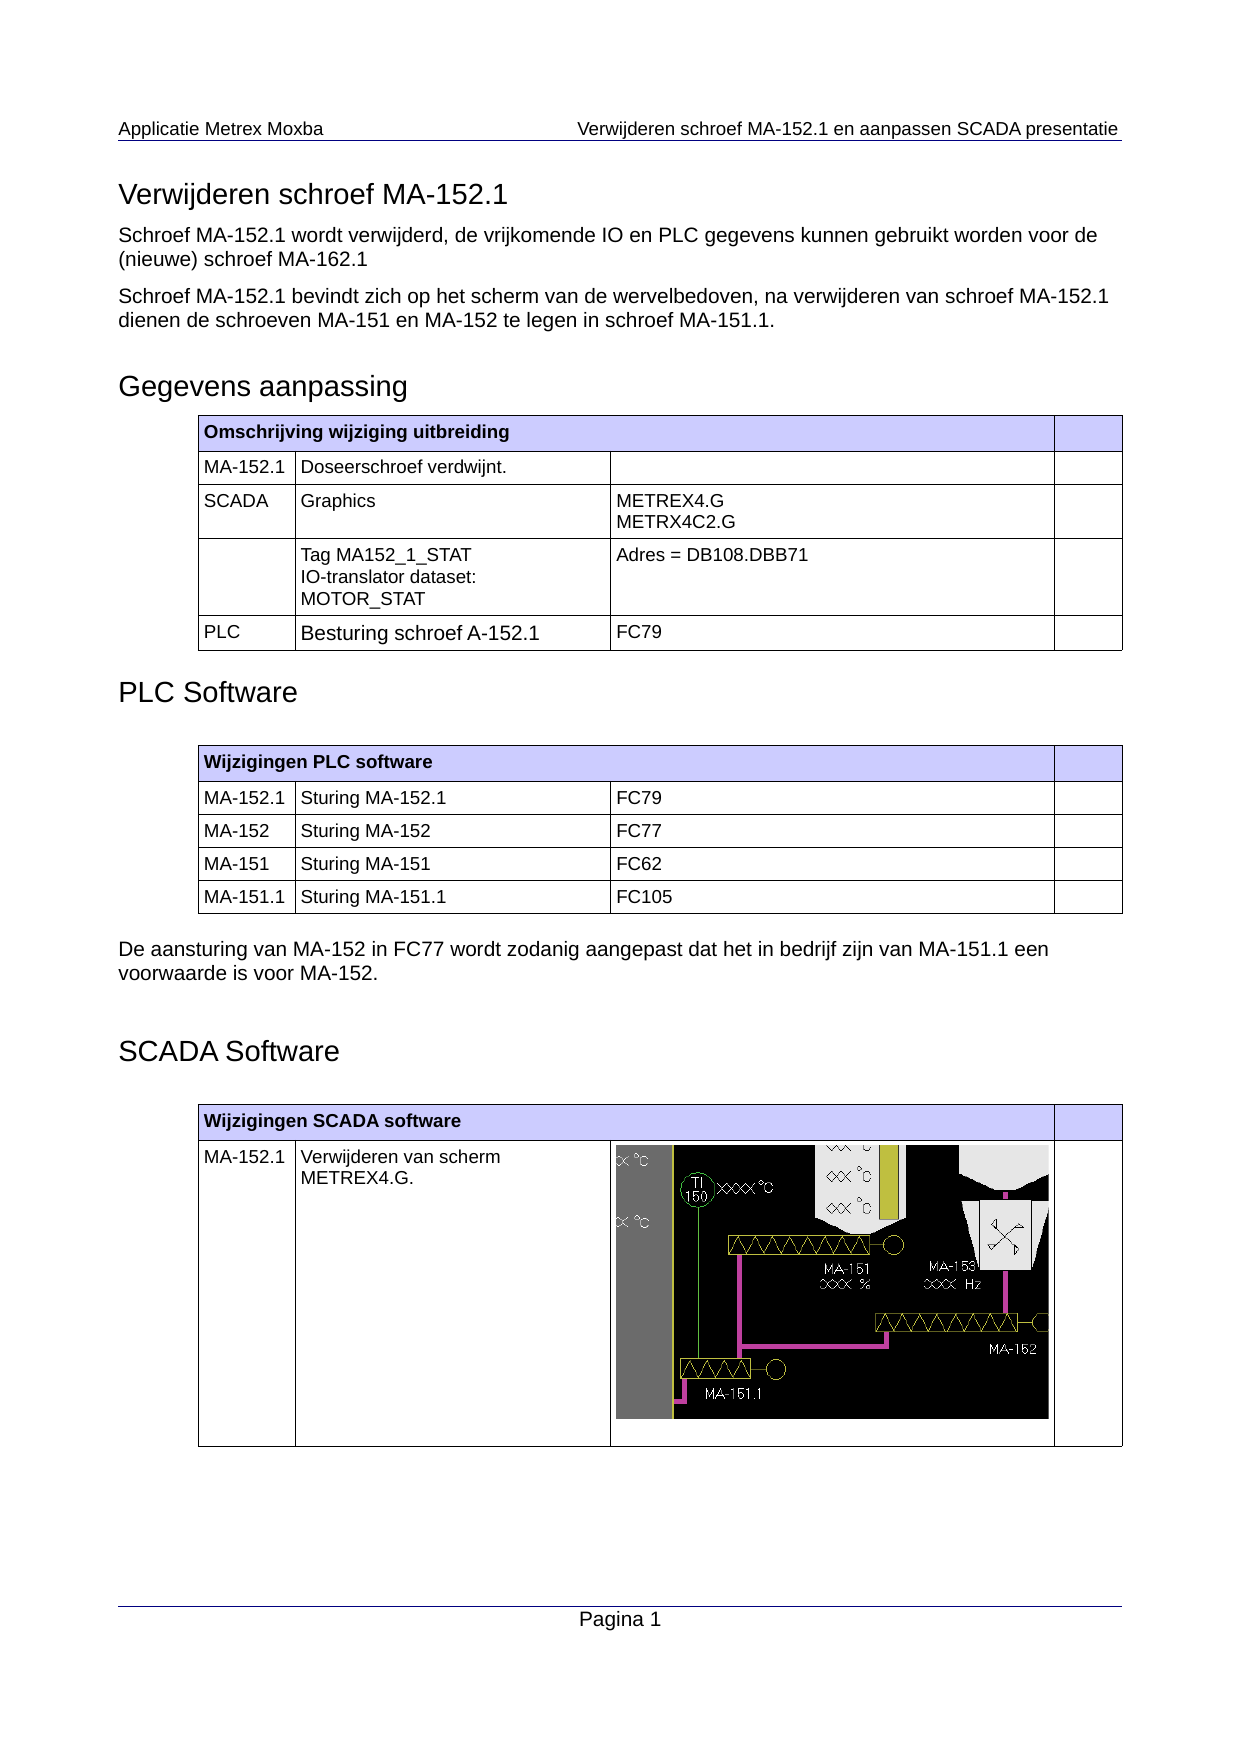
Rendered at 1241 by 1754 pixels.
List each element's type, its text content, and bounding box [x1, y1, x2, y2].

table_cell [1055, 782, 1122, 814]
text De aansturing van MA-152 in FC77 wordt zodanig aangepast dat het in bedrijf zijn van MA-151.1 een voorwaarde is voor MA-152. [118, 937, 1122, 985]
table_cell METREX4.G METRX4C2.G [611, 485, 1054, 538]
table_cell MA-152.1 [199, 1141, 295, 1446]
table_cell MA-151.1 [199, 881, 295, 913]
table_cell [1055, 539, 1122, 614]
table_cell PLC [199, 616, 295, 650]
table_cell [1055, 1141, 1122, 1446]
table_header Wijzigingen SCADA software [199, 1105, 1054, 1140]
table_cell Sturing MA-152 [296, 815, 610, 847]
table_cell MA-152.1 [199, 452, 295, 484]
subtitle SCADA Software [118, 1034, 1122, 1068]
table_cell [1055, 452, 1122, 484]
text Schroef MA-152.1 bevindt zich op het scherm van de wervelbedoven, na verwijderen van schroef MA-152.1 dienen de schroeven MA-151 en MA-152 te legen in schroef MA-151.1. [118, 283, 1122, 331]
text Schroef MA-152.1 wordt verwijderd, de vrijkomende IO en PLC gegevens kunnen gebruikt worden voor de (nieuwe) schroef MA-162.1 [118, 223, 1122, 271]
table_header [1055, 1105, 1122, 1140]
table_cell Verwijderen van scherm METREX4.G. [296, 1141, 610, 1446]
table_cell MA-151 [199, 848, 295, 880]
table_cell [1055, 848, 1122, 880]
table_cell Sturing MA-151 [296, 848, 610, 880]
table_cell Sturing MA-151.1 [296, 881, 610, 913]
table_header Omschrijving wijziging uitbreiding [199, 416, 1054, 451]
table_cell [611, 452, 1054, 484]
table_cell Graphics [296, 485, 610, 538]
subtitle PLC Software [118, 675, 1122, 709]
table_cell Besturing schroef A-152.1 [296, 616, 610, 650]
table_header [1055, 416, 1122, 451]
table_cell [199, 539, 295, 614]
table_cell SCADA [199, 485, 295, 538]
table_cell Adres = DB108.DBB71 [611, 539, 1054, 614]
subtitle Gegevens aanpassing [118, 369, 1122, 402]
table_cell Doseerschroef verdwijnt. [296, 452, 610, 484]
table_cell FC62 [611, 848, 1054, 880]
table_cell FC77 [611, 815, 1054, 847]
table_cell [1055, 485, 1122, 538]
subtitle Verwijderen schroef MA-152.1 [118, 177, 1122, 211]
table_cell FC105 [611, 881, 1054, 913]
table_cell MA-152 [199, 815, 295, 847]
picture [616, 1145, 1049, 1419]
table_cell [1055, 616, 1122, 650]
table_cell FC79 [611, 782, 1054, 814]
table_cell [1055, 815, 1122, 847]
table_cell Tag MA152_1_STAT IO-translator dataset: MOTOR_STAT [296, 539, 610, 614]
table_header [1055, 746, 1122, 781]
table_header Wijzigingen PLC software [199, 746, 1054, 781]
table_cell [1055, 881, 1122, 913]
table_cell FC79 [611, 616, 1054, 650]
table_cell MA-152.1 [199, 782, 295, 814]
table_cell [611, 1141, 1054, 1446]
table_cell Sturing MA-152.1 [296, 782, 610, 814]
